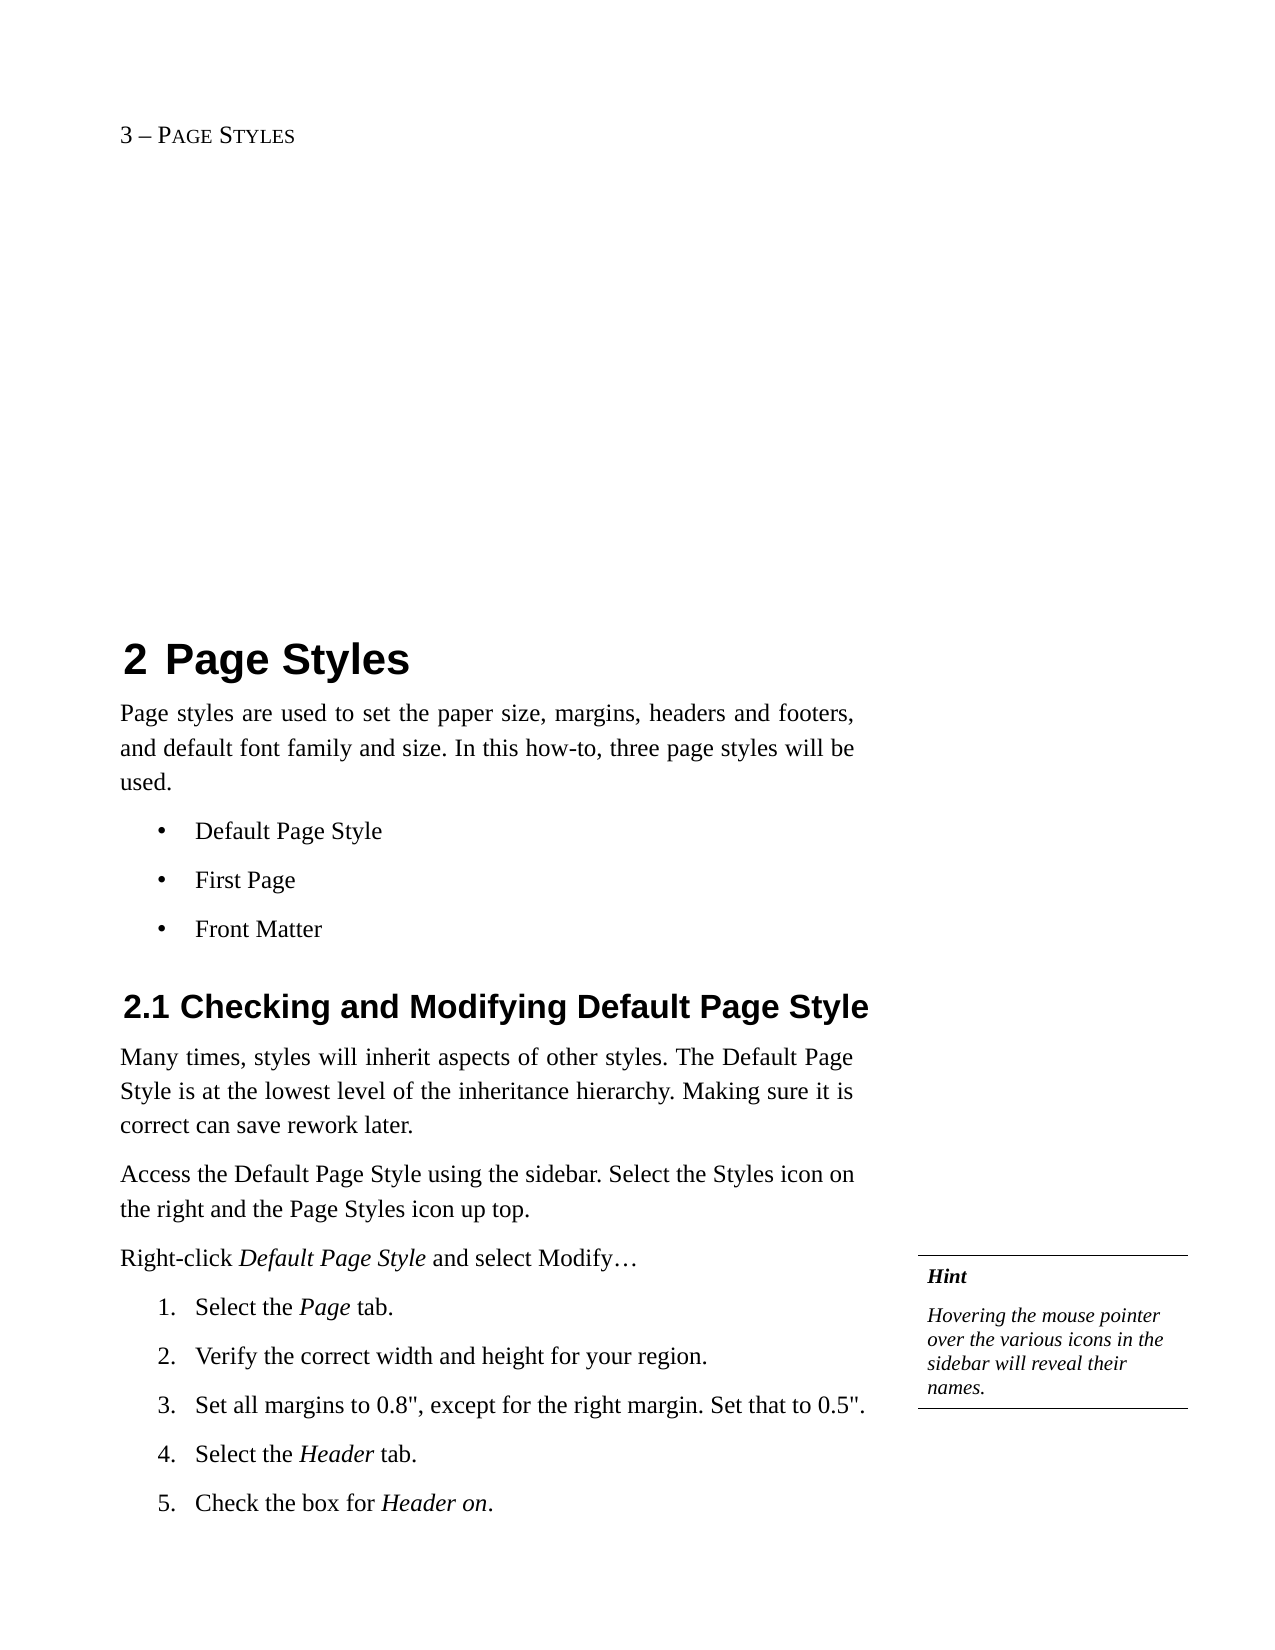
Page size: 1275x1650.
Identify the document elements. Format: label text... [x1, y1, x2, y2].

list Default Page Style [157, 816, 1200, 845]
text Access the Default Page Style using the sidebar. Select the Styles icon on the right and the Page Styles icon up top. [120, 1159, 855, 1223]
list Check the box for Header on. [157, 1488, 1200, 1517]
list Set all margins to 0.8", except for the right margin. Set that to 0.5". [157, 1390, 1200, 1419]
text Many times, styles will inherit aspects of other styles. The Default Page Style is at the lowest level of the inheritance hierarchy. Making sure it is correct can save rework later. [120, 1042, 855, 1139]
list Verify the correct width and height for your region. [157, 1341, 918, 1370]
list Front Matter [157, 914, 1200, 943]
text Right-click Default Page Style and select Modify… [120, 1243, 855, 1272]
subtitle Page Styles [120, 630, 1200, 686]
list Select the Header tab. [157, 1439, 1200, 1468]
subtitle Checking and Modifying Default Page Style [120, 984, 1200, 1029]
list Select the Page tab. [157, 1292, 918, 1321]
text Hint [927, 1264, 1179, 1288]
text Hovering the mouse pointer over the various icons in the sidebar will reveal their names. [927, 1303, 1179, 1399]
list First Page [157, 865, 1200, 894]
text [918, 1256, 1188, 1408]
text Page styles are used to set the paper size, margins, headers and footers, and default font family and size. In this how-to, three page styles will be used. [120, 698, 855, 796]
